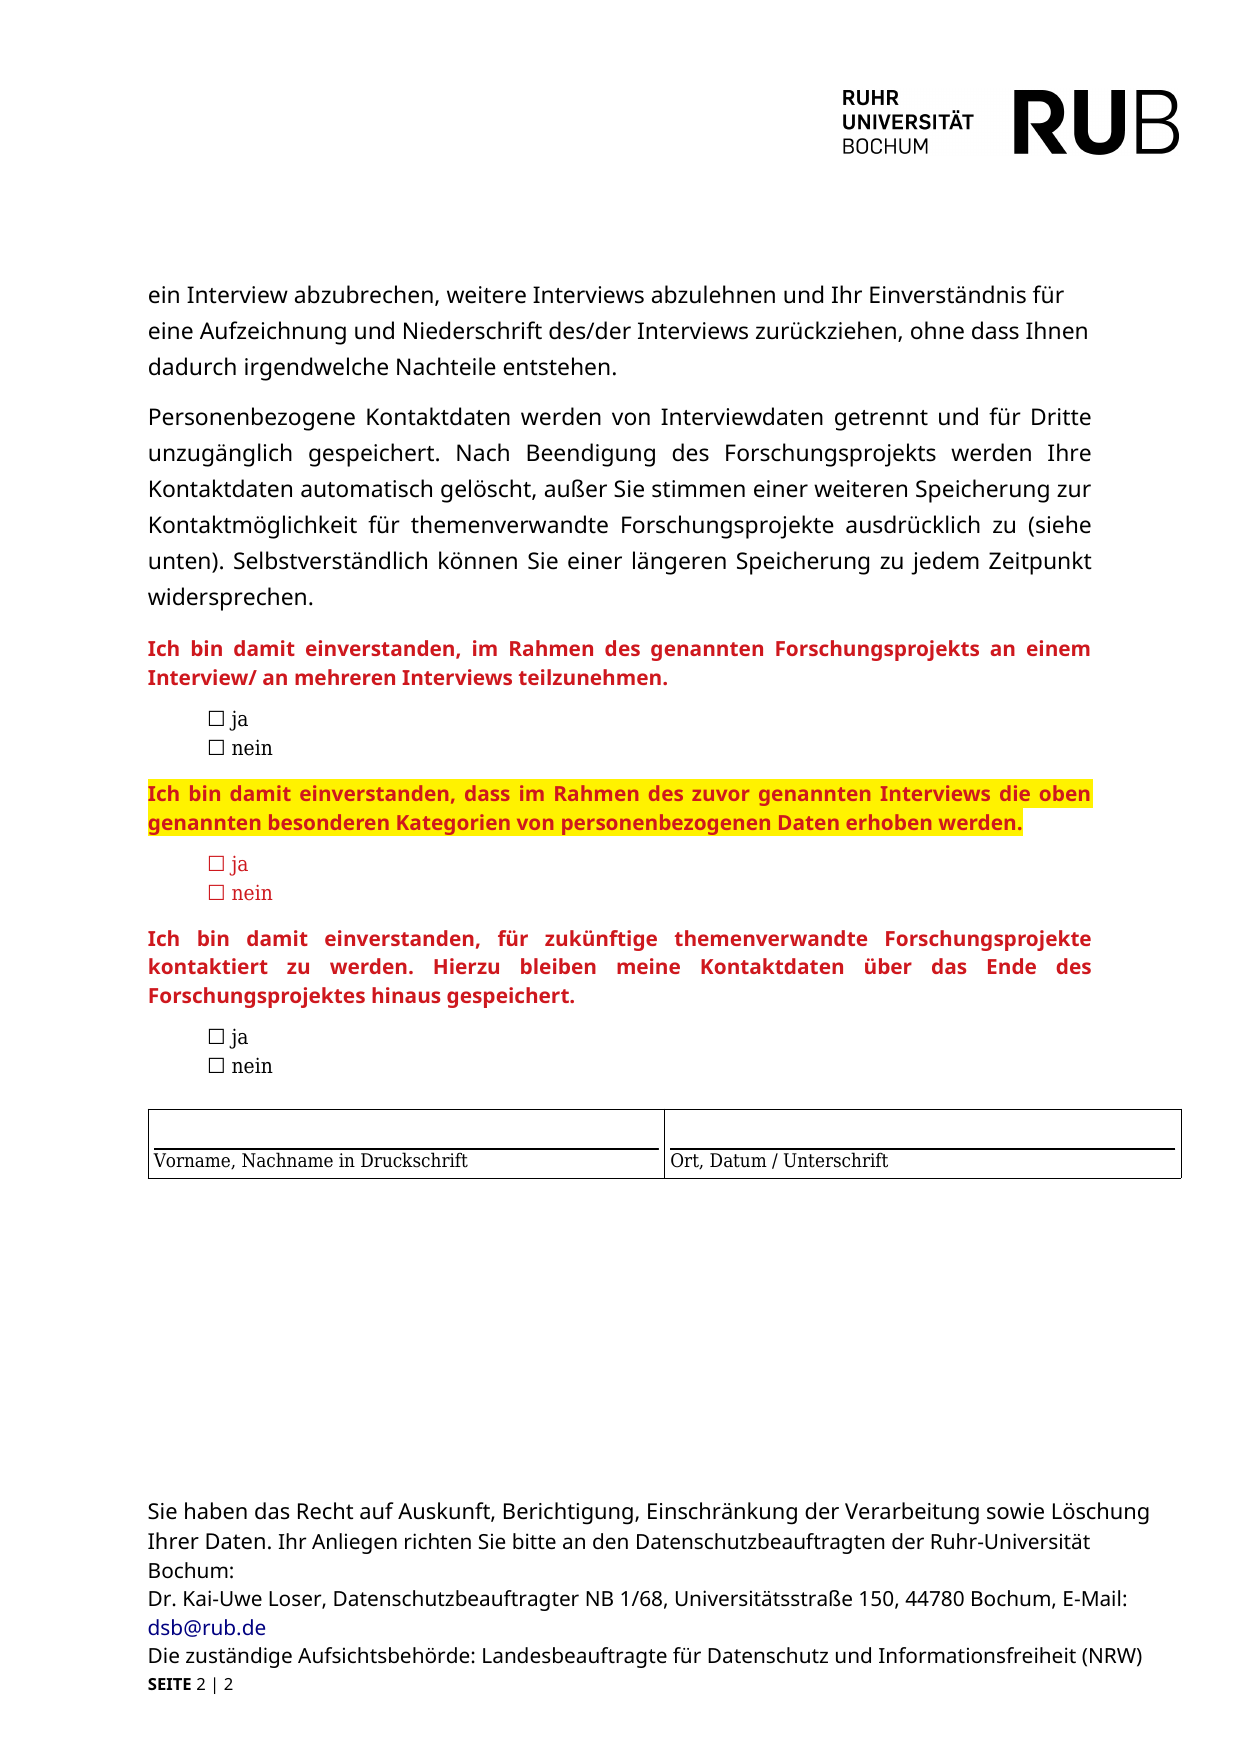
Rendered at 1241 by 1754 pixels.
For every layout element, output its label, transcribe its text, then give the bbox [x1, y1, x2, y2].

list ☐ ja [207, 703, 1181, 732]
list ☐ nein [207, 1050, 1181, 1079]
list ☐ nein [207, 877, 1181, 906]
table_header Vorname, Nachname in Druckschrift [149, 1110, 664, 1177]
table_header Ort, Datum / Unterschrift [665, 1110, 1181, 1177]
list ☐ ja [207, 1021, 1181, 1050]
text Ich bin damit einverstanden, im Rahmen des genannten Forschungsprojekts an einem Interview/ an mehreren Interviews teilzunehmen. [148, 634, 1092, 691]
picture [842, 88, 1180, 156]
text Ich bin damit einverstanden, für zukünftige themenverwandte Forschungsprojekte kontaktiert zu werden. Hierzu bleiben meine Kontaktdaten über das Ende des Forschungsprojektes hinaus gespeichert. [148, 924, 1092, 1009]
text Personenbezogene Kontaktdaten werden von Interviewdaten getrennt und für Dritte unzugänglich gespeichert. Nach Beendigung des Forschungsprojekts werden Ihre Kontaktdaten automatisch gelöscht, außer Sie stimmen einer weiteren Speicherung zur Kontaktmöglichkeit für themenverwandte Forschungsprojekte ausdrücklich zu (siehe unten). Selbstverständlich können Sie einer längeren Speicherung zu jedem Zeitpunkt widersprechen. [148, 401, 1092, 612]
text ein Interview abzubrechen, weitere Interviews abzulehnen und Ihr Einverständnis für eine Aufzeichnung und Niederschrift des/der Interviews zurückziehen, ohne dass Ihnen dadurch irgendwelche Nachteile entstehen. [148, 265, 1092, 382]
list ☐ nein [207, 732, 1181, 761]
list ☐ ja [207, 848, 1181, 877]
